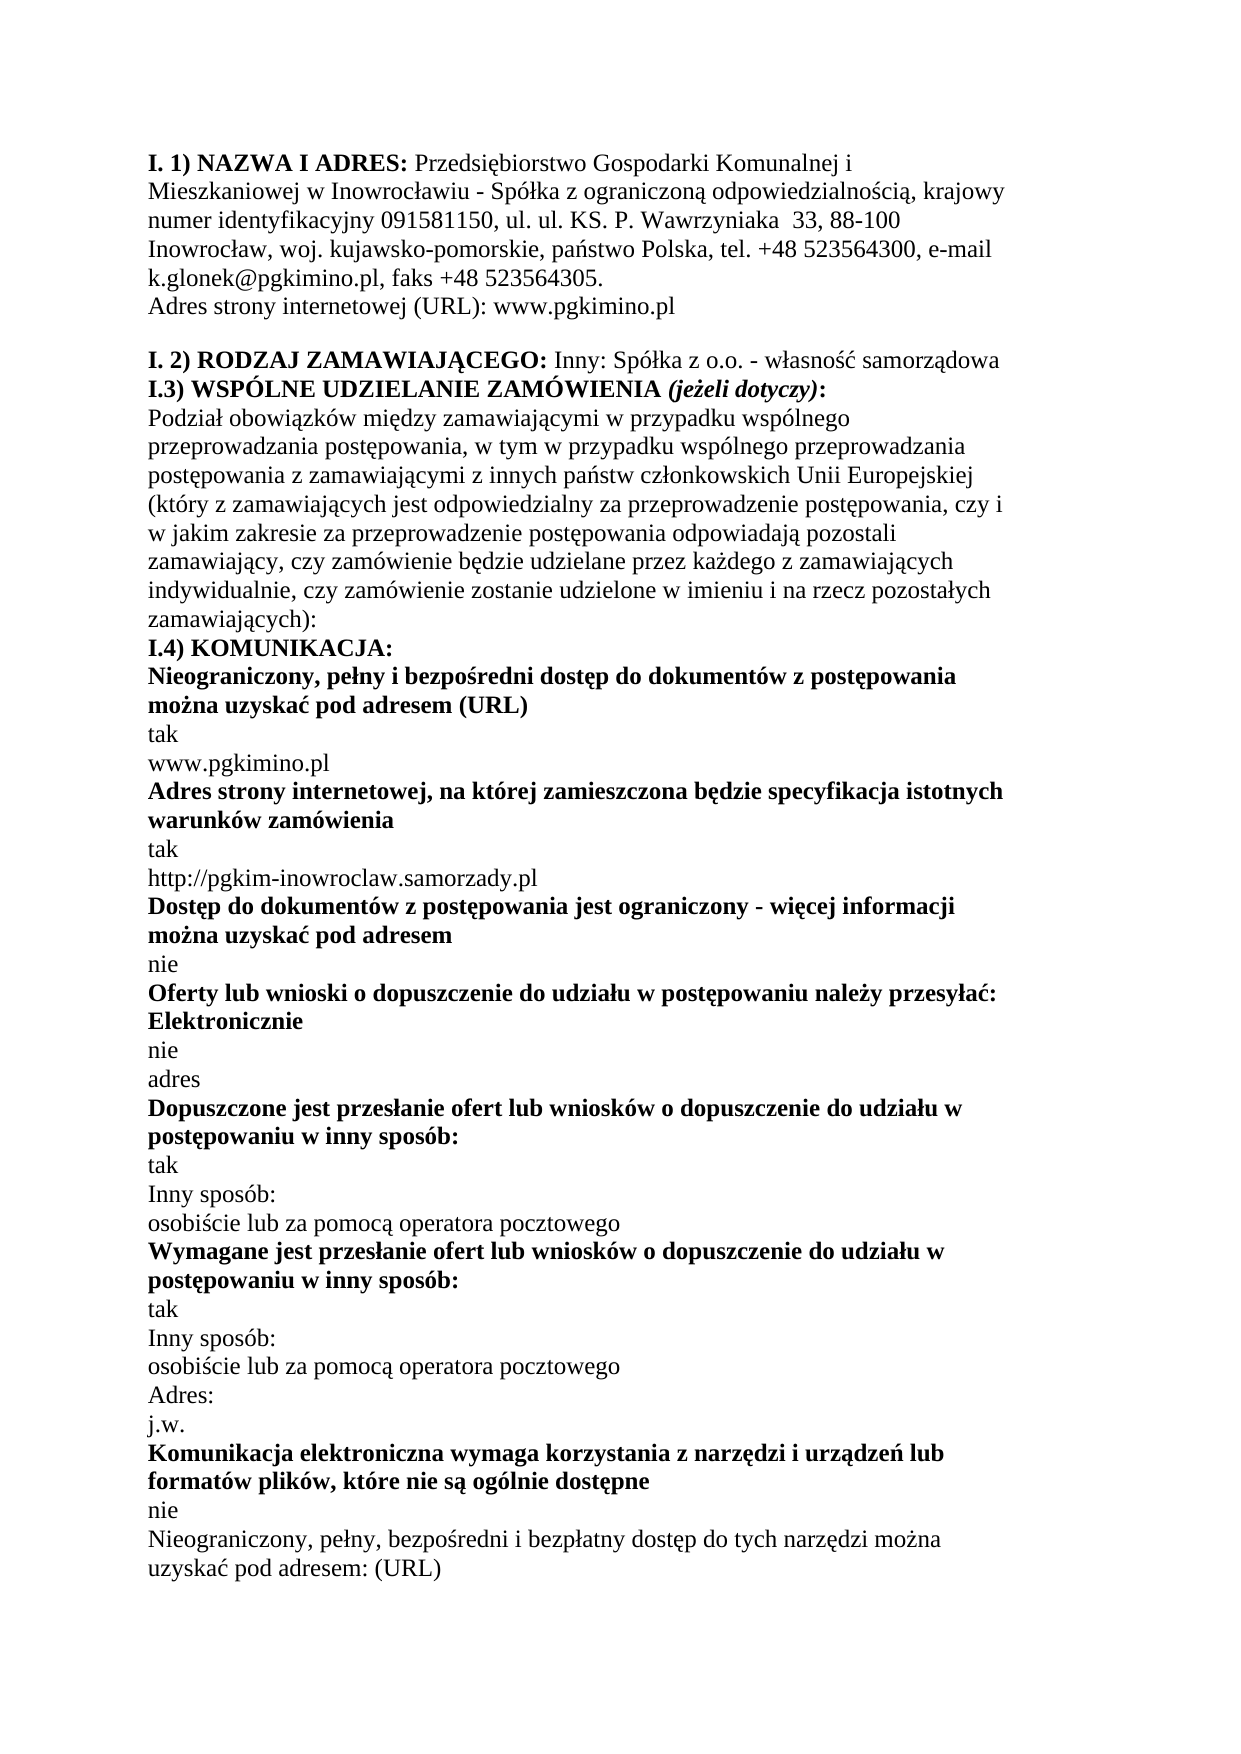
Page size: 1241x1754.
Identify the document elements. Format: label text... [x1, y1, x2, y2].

table_header I. 1) NAZWA I ADRES: Przedsiębiorstwo Gospodarki Komunalnej i Mieszkaniowej w Inowrocławiu - Spółka z ograniczoną odpowiedzialnością, krajowy numer identyfikacyjny 091581150, ul. ul. KS. P. Wawrzyniaka 33, 88-100 Inowrocław, woj. kujawsko-pomorskie, państwo Polska, tel. +48 523564300, e-mail k.glonek@pgkimino.pl, faks +48 523564305. Adres strony internetowej (URL): www.pgkimino.pl I. 2) RODZAJ ZAMAWIAJĄCEGO: Inny: Spółka z o.o. - własność samorządowa I.3) WSPÓLNE UDZIELANIE ZAMÓWIENIA (jeżeli dotyczy): Podział obowiązków między zamawiającymi w przypadku wspólnego przeprowadzania postępowania, w tym w przypadku wspólnego przeprowadzania postępowania z zamawiającymi z innych państw członkowskich Unii Europejskiej (który z zamawiających jest odpowiedzialny za przeprowadzenie postępowania, czy i w jakim zakresie za przeprowadzenie postępowania odpowiadają pozostali zamawiający, czy zamówienie będzie udzielane przez każdego z zamawiających indywidualnie, czy zamówienie zostanie udzielone w imieniu i na rzecz pozostałych zamawiających): I.4) KOMUNIKACJA: Nieograniczony, pełny i bezpośredni dostęp do dokumentów z postępowania można uzyskać pod adresem (URL) tak www.pgkimino.pl Adres strony internetowej, na której zamieszczona będzie specyfikacja istotnych warunków zamówienia tak http://pgkim-inowroclaw.samorzady.pl Dostęp do dokumentów z postępowania jest ograniczony - więcej informacji można uzyskać pod adresem nie Oferty lub wnioski o dopuszczenie do udziału w postępowaniu należy przesyłać: Elektronicznie nie adres Dopuszczone jest przesłanie ofert lub wniosków o dopuszczenie do udziału w postępowaniu w inny sposób: tak Inny sposób: osobiście lub za pomocą operatora pocztowego Wymagane jest przesłanie ofert lub wniosków o dopuszczenie do udziału w postępowaniu w inny sposób: tak Inny sposób: osobiście lub za pomocą operatora pocztowego Adres: j.w. Komunikacja elektroniczna wymaga korzystania z narzędzi i urządzeń lub formatów plików, które nie są ogólnie dostępne nie Nieograniczony, pełny, bezpośredni i bezpłatny dostęp do tych narzędzi można uzyskać pod adresem: (URL) [148, 148, 1007, 1581]
